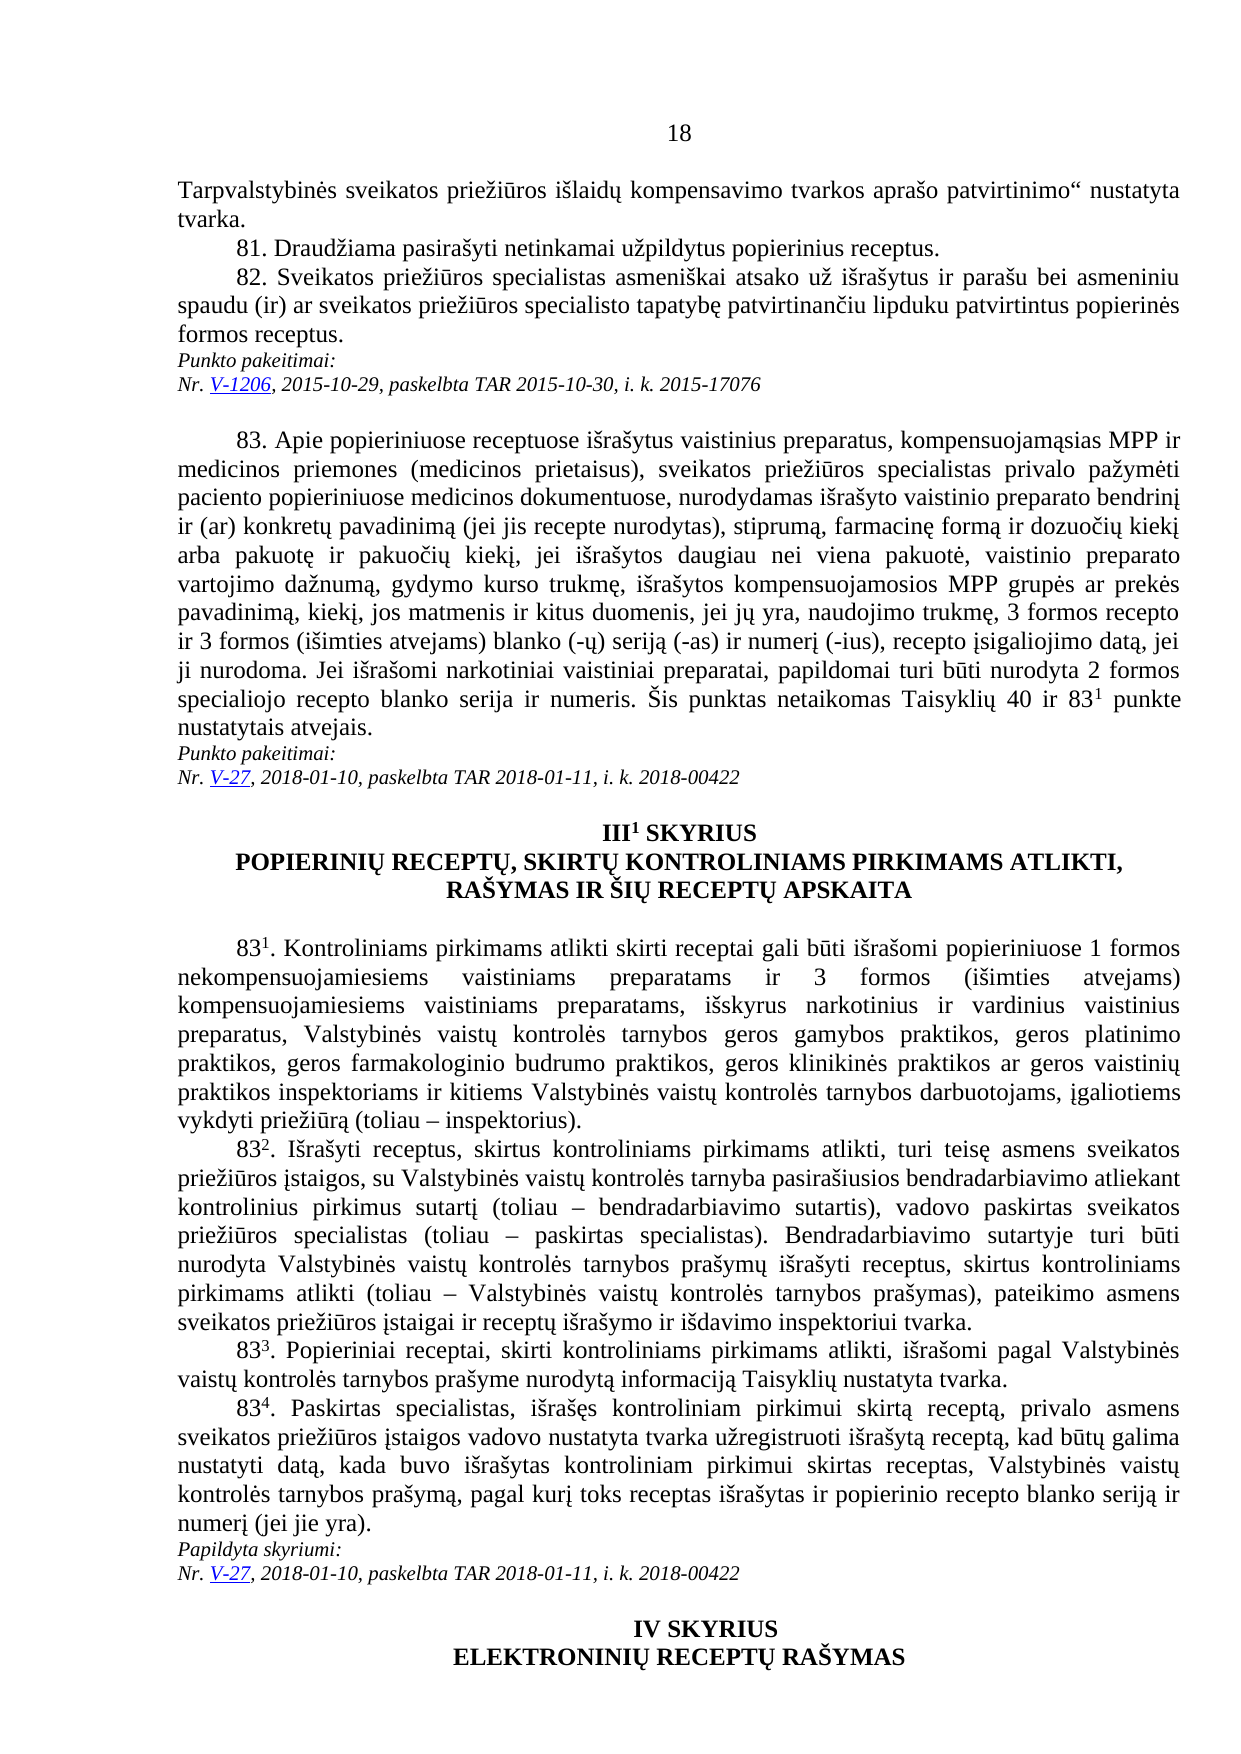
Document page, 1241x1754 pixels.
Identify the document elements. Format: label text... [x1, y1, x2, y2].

text Nr. V-27, 2018-01-10, paskelbta TAR 2018-01-11, i. k. 2018-00422 [177, 765, 1181, 789]
text 83. Apie popieriniuose receptuose išrašytus vaistinius preparatus, kompensuojamąsias MPP ir medicinos priemones (medicinos prietaisus), sveikatos priežiūros specialistas privalo pažymėti paciento popieriniuose medicinos dokumentuose, nurodydamas išrašyto vaistinio preparato bendrinį ir (ar) konkretų pavadinimą (jei jis recepte nurodytas), stiprumą, farmacinę formą ir dozuočių kiekį arba pakuotę ir pakuočių kiekį, jei išrašytos daugiau nei viena pakuotė, vaistinio preparato vartojimo dažnumą, gydymo kurso trukmę, išrašytos kompensuojamosios MPP grupės ar prekės pavadinimą, kiekį, jos matmenis ir kitus duomenis, jei jų yra, naudojimo trukmę, 3 formos recepto ir 3 formos (išimties atvejams) blanko (-ų) seriją (-as) ir numerį (-ius), recepto įsigaliojimo datą, jei ji nurodoma. Jei išrašomi narkotiniai vaistiniai preparatai, papildomai turi būti nurodyta 2 formos specialiojo recepto blanko serija ir numeris. Šis punktas netaikomas Taisyklių 40 ir 831 punkte nustatytais atvejais. [177, 425, 1181, 741]
text IV SKYRIUS [177, 1614, 1181, 1642]
text Papildyta skyriumi: [177, 1537, 1181, 1561]
text 833. Popieriniai receptai, skirti kontroliniams pirkimams atlikti, išrašomi pagal Valstybinės vaistų kontrolės tarnybos prašyme nurodytą informaciją Taisyklių nustatyta tvarka. [177, 1336, 1181, 1393]
text Punkto pakeitimai: [177, 741, 1181, 765]
text 81. Draudžiama pasirašyti netinkamai užpildytus popierinius receptus. [177, 233, 1181, 262]
text 834. Paskirtas specialistas, išrašęs kontroliniam pirkimui skirtą receptą, privalo asmens sveikatos priežiūros įstaigos vadovo nustatyta tvarka užregistruoti išrašytą receptą, kad būtų galima nustatyti datą, kada buvo išrašytas kontroliniam pirkimui skirtas receptas, Valstybinės vaistų kontrolės tarnybos prašymą, pagal kurį toks receptas išrašytas ir popierinio recepto blanko seriją ir numerį (jei jie yra). [177, 1393, 1181, 1537]
text ELEKTRONINIŲ RECEPTŲ RAŠYMAS [177, 1642, 1181, 1671]
text Nr. V-1206, 2015-10-29, paskelbta TAR 2015-10-30, i. k. 2015-17076 [177, 372, 1181, 396]
text 831. Kontroliniams pirkimams atlikti skirti receptai gali būti išrašomi popieriniuose 1 formos nekompensuojamiesiems vaistiniams preparatams ir 3 formos (išimties atvejams) kompensuojamiesiems vaistiniams preparatams, išskyrus narkotinius ir vardinius vaistinius preparatus, Valstybinės vaistų kontrolės tarnybos geros gamybos praktikos, geros platinimo praktikos, geros farmakologinio budrumo praktikos, geros klinikinės praktikos ar geros vaistinių praktikos inspektoriams ir kitiems Valstybinės vaistų kontrolės tarnybos darbuotojams, įgaliotiems vykdyti priežiūrą (toliau – inspektorius). [177, 933, 1181, 1134]
text 82. Sveikatos priežiūros specialistas asmeniškai atsako už išrašytus ir parašu bei asmeniniu spaudu (ir) ar sveikatos priežiūros specialisto tapatybę patvirtinančiu lipduku patvirtintus popierinės formos receptus. [177, 262, 1181, 348]
text 832. Išrašyti receptus, skirtus kontroliniams pirkimams atlikti, turi teisę asmens sveikatos priežiūros įstaigos, su Valstybinės vaistų kontrolės tarnyba pasirašiusios bendradarbiavimo atliekant kontrolinius pirkimus sutartį (toliau – bendradarbiavimo sutartis), vadovo paskirtas sveikatos priežiūros specialistas (toliau – paskirtas specialistas). Bendradarbiavimo sutartyje turi būti nurodyta Valstybinės vaistų kontrolės tarnybos prašymų išrašyti receptus, skirtus kontroliniams pirkimams atlikti (toliau – Valstybinės vaistų kontrolės tarnybos prašymas), pateikimo asmens sveikatos priežiūros įstaigai ir receptų išrašymo ir išdavimo inspektoriui tvarka. [177, 1134, 1181, 1336]
text Tarpvalstybinės sveikatos priežiūros išlaidų kompensavimo tvarkos aprašo patvirtinimo“ nustatyta tvarka. [177, 176, 1181, 233]
text Nr. V-27, 2018-01-10, paskelbta TAR 2018-01-11, i. k. 2018-00422 [177, 1561, 1181, 1585]
text Punkto pakeitimai: [177, 348, 1181, 372]
text POPIERINIŲ RECEPTŲ, SKIRTŲ KONTROLINIAMS PIRKIMAMS ATLIKTI, RAŠYMAS IR ŠIŲ RECEPTŲ APSKAITA [177, 847, 1181, 904]
text III1 SKYRIUS [177, 818, 1181, 847]
